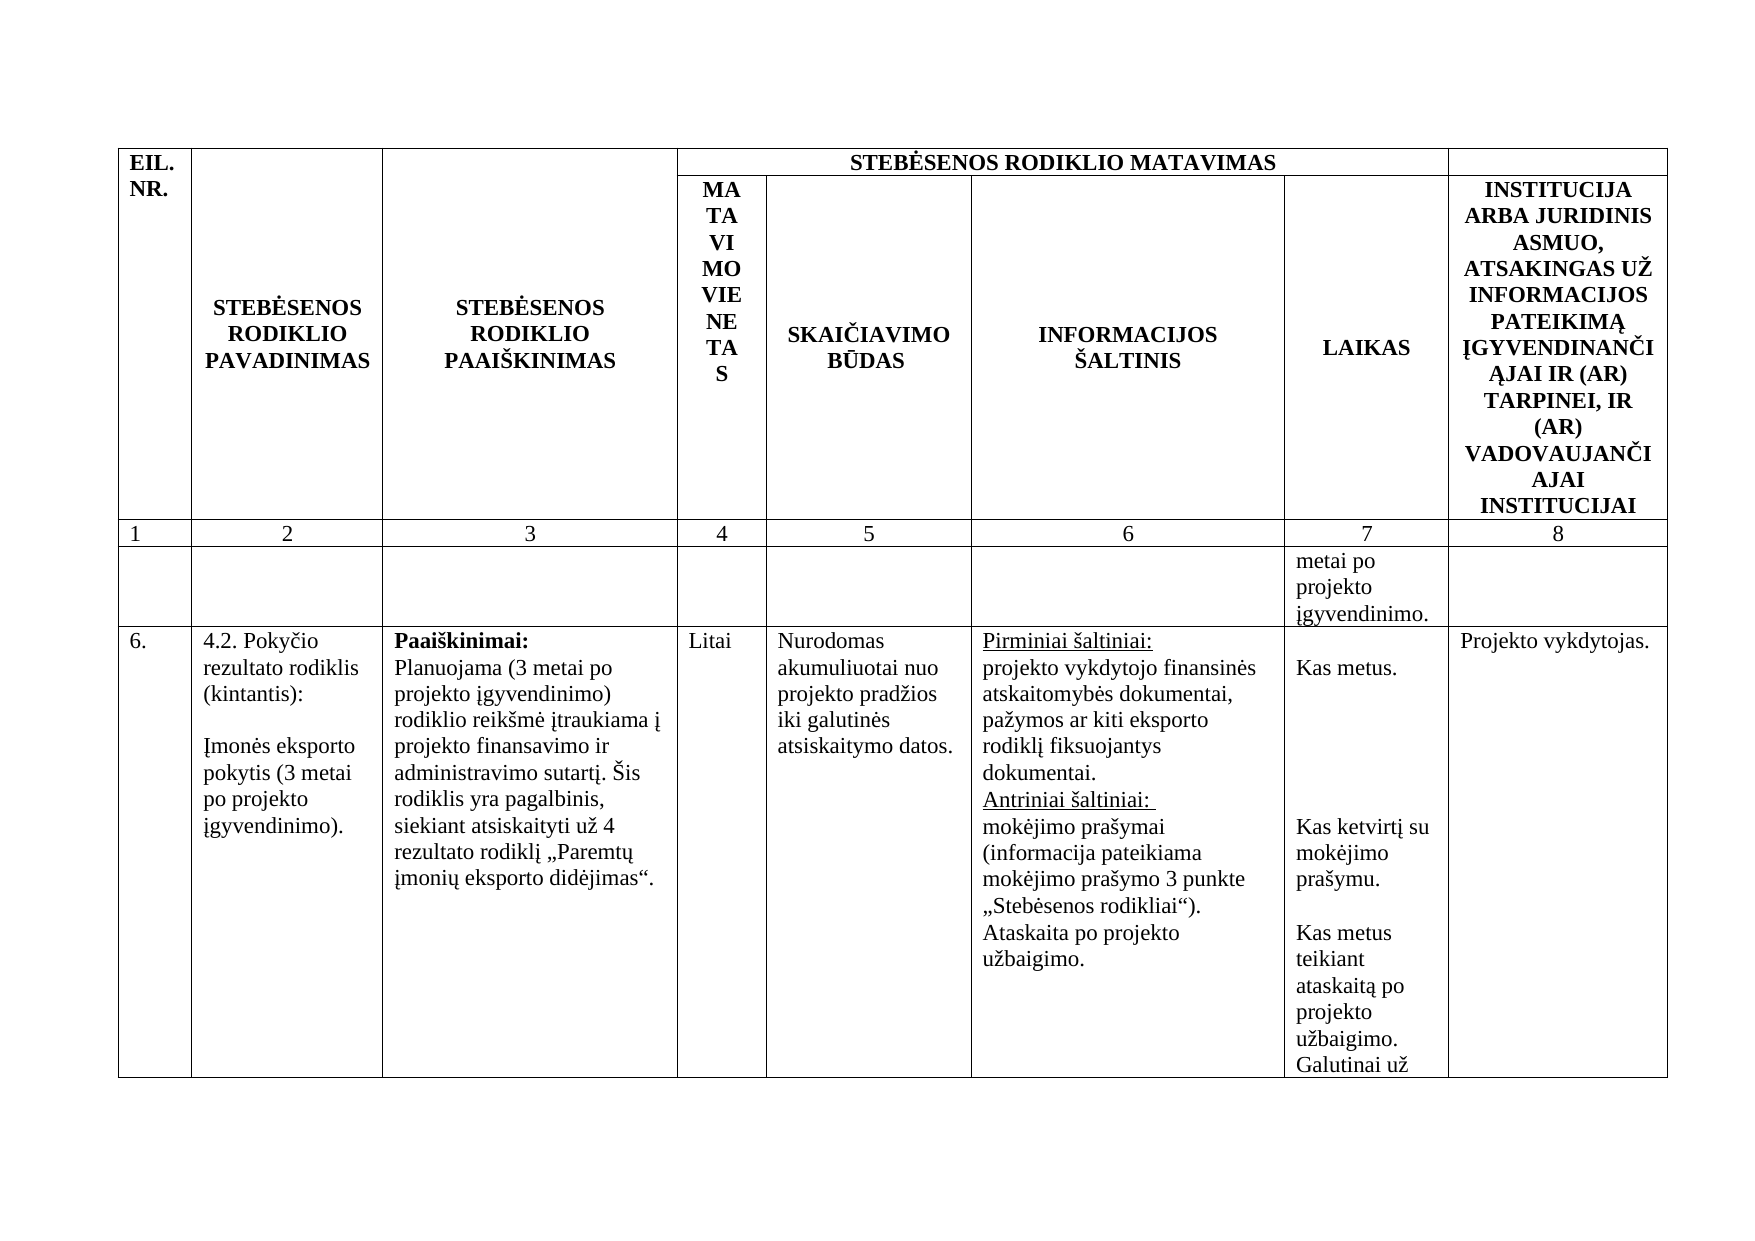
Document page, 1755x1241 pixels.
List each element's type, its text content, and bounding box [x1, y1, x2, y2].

table_cell Projekto vykdytojas. [1449, 627, 1667, 1077]
table_cell Pirminiai šaltiniai: projekto vykdytojo finansinės atskaitomybės dokumentai, pažymos ar kiti eksporto rodiklį fiksuojantys dokumentai. [972, 627, 1284, 785]
table_cell [119, 547, 191, 626]
table_cell 7 [1285, 520, 1448, 546]
table_cell [1449, 547, 1667, 626]
table_cell [972, 547, 1284, 626]
table_cell 5 [767, 520, 971, 546]
table_cell [192, 547, 382, 626]
table_cell [678, 547, 766, 626]
table_header EIL. NR. [119, 149, 191, 519]
table_cell INSTITUCIJA ARBA JURIDINIS ASMUO, ATSAKINGAS UŽ INFORMACIJOS PATEIKIMĄ ĮGYVENDINANČIĄJAI IR (AR) TARPINEI, IR (AR) VADOVAUJANČIAJAI INSTITUCIJAI [1449, 176, 1667, 519]
table_cell 8 [1449, 520, 1667, 546]
table_cell 2 [192, 520, 382, 546]
table_cell INFORMACIJOS ŠALTINIS [972, 176, 1284, 519]
table_cell Paaiškinimai: Planuojama (3 metai po projekto įgyvendinimo) rodiklio reikšmė įtraukiama į projekto finansavimo ir administravimo sutartį. Šis rodiklis yra pagalbinis, siekiant atsiskaityti už 4 rezultato rodiklį „Paremtų įmonių eksporto didėjimas“. [383, 627, 677, 1077]
table_header STEBĖSENOS RODIKLIO MATAVIMAS [678, 149, 1448, 175]
table_header STEBĖSENOS RODIKLIO PAAIŠKINIMAS [383, 149, 677, 519]
table_cell metai po projekto įgyvendinimo. [1285, 547, 1448, 626]
table_cell LAIKAS [1285, 176, 1448, 519]
table_cell [383, 547, 677, 626]
table_cell SKAIČIAVIMO BŪDAS [767, 176, 971, 519]
table_cell Nurodomas akumuliuotai nuo projekto pradžios iki galutinės atsiskaitymo datos. [767, 627, 971, 1077]
table_cell Kas ketvirtį su mokėjimo prašymu. [1285, 785, 1448, 918]
table_cell Antriniai šaltiniai: mokėjimo prašymai (informacija pateikiama mokėjimo prašymo 3 punkte „Stebėsenos rodikliai“). [972, 785, 1284, 918]
table_header STEBĖSENOS RODIKLIO PAVADINIMAS [192, 149, 382, 519]
table_cell 3 [383, 520, 677, 546]
table_cell 4.2. Pokyčio rezultato rodiklis (kintantis): Įmonės eksporto pokytis (3 metai po projekto įgyvendinimo). [192, 627, 382, 1077]
table_cell 1 [119, 520, 191, 546]
table_cell Kas metus. [1285, 627, 1448, 785]
table_cell 6. [119, 627, 191, 1077]
table_cell Ataskaita po projekto užbaigimo. [972, 918, 1284, 1077]
table_cell Kas metus teikiant ataskaitą po projekto užbaigimo. Galutinai už [1285, 918, 1448, 1077]
table_cell MATAVIMO VIENETAS [678, 176, 766, 519]
table_cell [767, 547, 971, 626]
table_cell Litai [678, 627, 766, 1077]
table_cell 4 [678, 520, 766, 546]
table_header [1449, 149, 1667, 175]
table_cell 6 [972, 520, 1284, 546]
